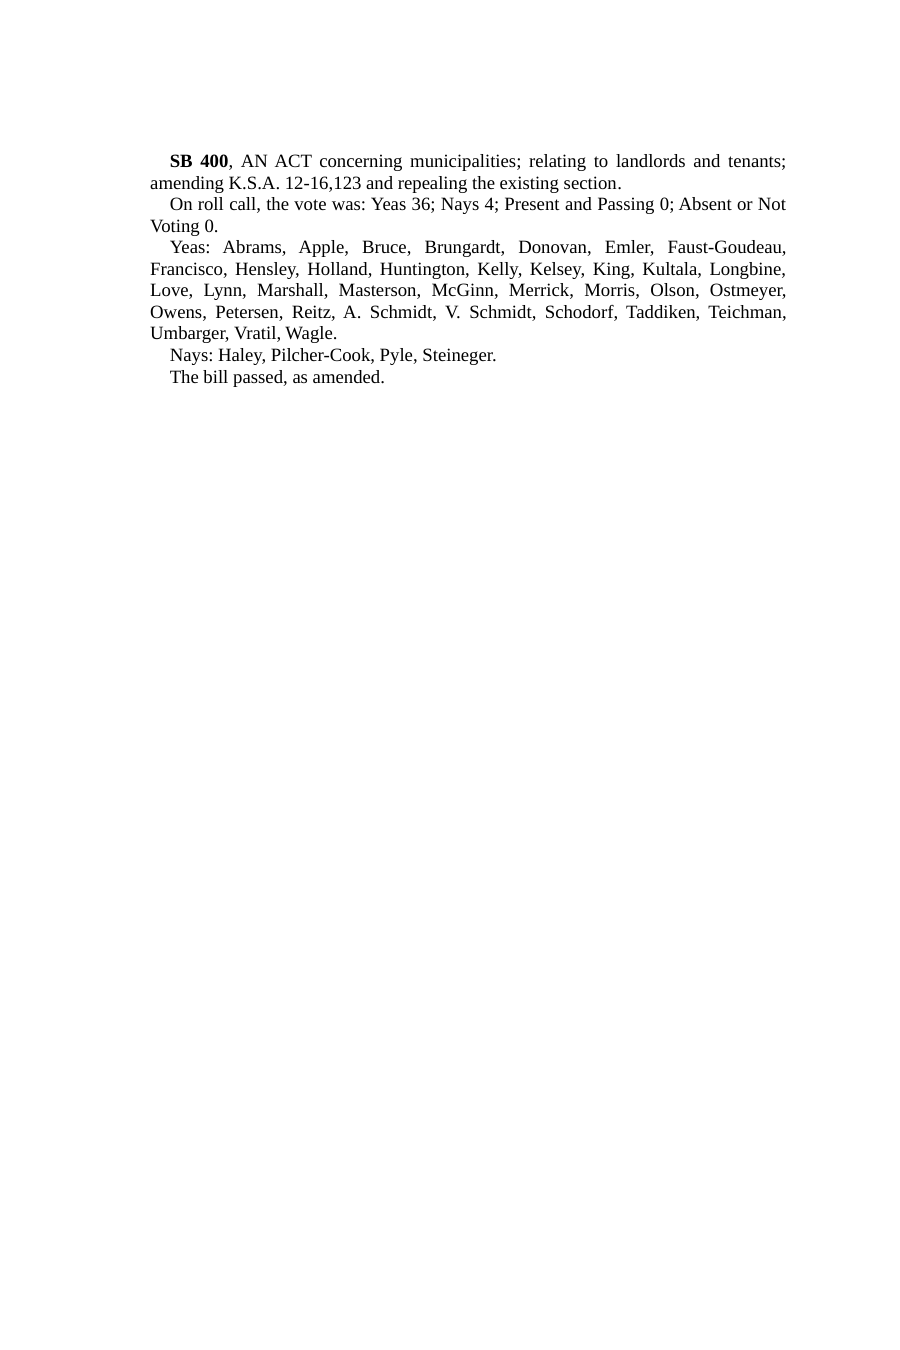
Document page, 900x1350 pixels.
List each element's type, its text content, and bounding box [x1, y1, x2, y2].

text On roll call, the vote was: Yeas 36; Nays 4; Present and Passing 0; Absent or Not Voting 0. [150, 193, 787, 236]
text SB 400, AN ACT concerning municipalities; relating to landlords and tenants; amending K.S.A. 12-16,123 and repealing the existing section. [150, 150, 787, 193]
text Yeas: Abrams, Apple, Bruce, Brungardt, Donovan, Emler, Faust-Goudeau, Francisco, Hensley, Holland, Huntington, Kelly, Kelsey, King, Kultala, Longbine, Love, Lynn, Marshall, Masterson, McGinn, Merrick, Morris, Olson, Ostmeyer, Owens, Petersen, Reitz, A. Schmidt, V. Schmidt, Schodorf, Taddiken, Teichman, Umbarger, Vratil, Wagle. [150, 236, 787, 344]
text Nays: Haley, Pilcher-Cook, Pyle, Steineger. [150, 344, 787, 366]
text The bill passed, as amended. [150, 366, 787, 387]
